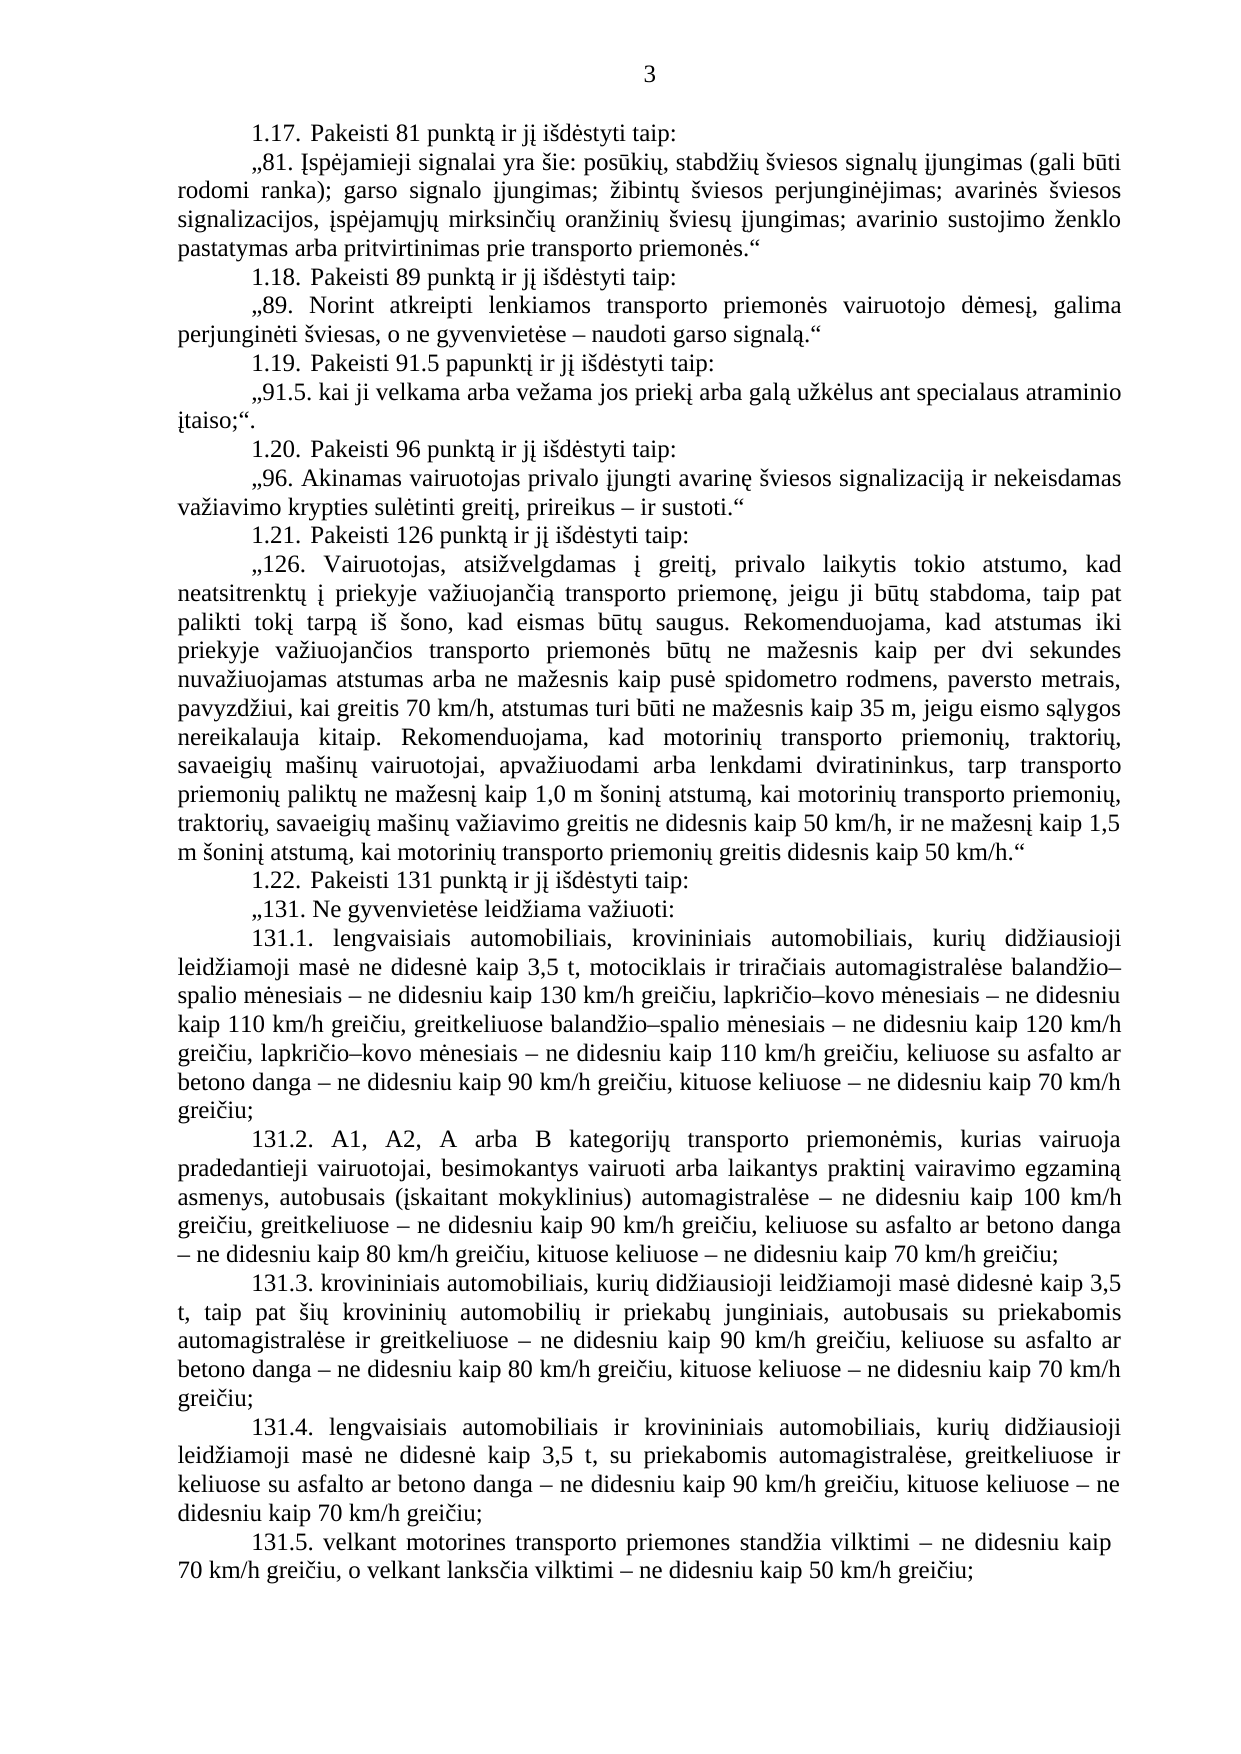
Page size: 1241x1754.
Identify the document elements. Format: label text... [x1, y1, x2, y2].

text „81. Įspėjamieji signalai yra šie: posūkių, stabdžių šviesos signalų įjungimas (gali būti rodomi ranka); garso signalo įjungimas; žibintų šviesos perjunginėjimas; avarinės šviesos signalizacijos, įspėjamųjų mirksinčių oranžinių šviesų įjungimas; avarinio sustojimo ženklo pastatymas arba pritvirtinimas prie transporto priemonės.“ [177, 147, 1122, 262]
text „91.5. kai ji velkama arba vežama jos priekį arba galą užkėlus ant specialaus atraminio įtaiso;“. [177, 377, 1122, 434]
text „131. Ne gyvenvietėse leidžiama važiuoti: [177, 894, 1122, 923]
text 131.4. lengvaisiais automobiliais ir krovininiais automobiliais, kurių didžiausioji leidžiamoji masė ne didesnė kaip 3,5 t, su priekabomis automagistralėse, greitkeliuose ir keliuose su asfalto ar betono danga – ne didesniu kaip 90 km/h greičiu, kituose keliuose – ne didesniu kaip 70 km/h greičiu; [177, 1412, 1122, 1527]
text 1.22. Pakeisti 131 punktą ir jį išdėstyti taip: [177, 866, 1122, 894]
text „126. Vairuotojas, atsižvelgdamas į greitį, privalo laikytis tokio atstumo, kad neatsitrenktų į priekyje važiuojančią transporto priemonę, jeigu ji būtų stabdoma, taip pat palikti tokį tarpą iš šono, kad eismas būtų saugus. Rekomenduojama, kad atstumas iki priekyje važiuojančios transporto priemonės būtų ne mažesnis kaip per dvi sekundes nuvažiuojamas atstumas arba ne mažesnis kaip pusė spidometro rodmens, paversto metrais, pavyzdžiui, kai greitis 70 km/h, atstumas turi būti ne mažesnis kaip 35 m, jeigu eismo sąlygos nereikalauja kitaip. Rekomenduojama, kad motorinių transporto priemonių, traktorių, savaeigių mašinų vairuotojai, apvažiuodami arba lenkdami dviratininkus, tarp transporto priemonių paliktų ne mažesnį kaip 1,0 m šoninį atstumą, kai motorinių transporto priemonių, traktorių, savaeigių mašinų važiavimo greitis ne didesnis kaip 50 km/h, ir ne mažesnį kaip 1,5 m šoninį atstumą, kai motorinių transporto priemonių greitis didesnis kaip 50 km/h.“ [177, 549, 1122, 866]
text 1.18. Pakeisti 89 punktą ir jį išdėstyti taip: [177, 262, 1122, 291]
text 1.19. Pakeisti 91.5 papunktį ir jį išdėstyti taip: [177, 348, 1122, 377]
text „96. Akinamas vairuotojas privalo įjungti avarinę šviesos signalizaciją ir nekeisdamas važiavimo krypties sulėtinti greitį, prireikus – ir sustoti.“ [177, 463, 1122, 521]
text „89. Norint atkreipti lenkiamos transporto priemonės vairuotojo dėmesį, galima perjunginėti šviesas, o ne gyvenvietėse – naudoti garso signalą.“ [177, 291, 1122, 348]
text 131.1. lengvaisiais automobiliais, krovininiais automobiliais, kurių didžiausioji leidžiamoji masė ne didesnė kaip 3,5 t, motociklais ir triračiais automagistralėse balandžio–spalio mėnesiais – ne didesniu kaip 130 km/h greičiu, lapkričio–kovo mėnesiais – ne didesniu kaip 110 km/h greičiu, greitkeliuose balandžio–spalio mėnesiais – ne didesniu kaip 120 km/h greičiu, lapkričio–kovo mėnesiais – ne didesniu kaip 110 km/h greičiu, keliuose su asfalto ar betono danga – ne didesniu kaip 90 km/h greičiu, kituose keliuose – ne didesniu kaip 70 km/h greičiu; [177, 923, 1122, 1124]
text 1.17. Pakeisti 81 punktą ir jį išdėstyti taip: [177, 118, 1122, 147]
text 131.2. A1, A2, A arba B kategorijų transporto priemonėmis, kurias vairuoja pradedantieji vairuotojai, besimokantys vairuoti arba laikantys praktinį vairavimo egzaminą asmenys, autobusais (įskaitant mokyklinius) automagistralėse – ne didesniu kaip 100 km/h greičiu, greitkeliuose – ne didesniu kaip 90 km/h greičiu, keliuose su asfalto ar betono danga – ne didesniu kaip 80 km/h greičiu, kituose keliuose – ne didesniu kaip 70 km/h greičiu; [177, 1124, 1122, 1268]
text 1.21. Pakeisti 126 punktą ir jį išdėstyti taip: [177, 521, 1122, 549]
text 131.3. krovininiais automobiliais, kurių didžiausioji leidžiamoji masė didesnė kaip 3,5 t, taip pat šių krovininių automobilių ir priekabų junginiais, autobusais su priekabomis automagistralėse ir greitkeliuose – ne didesniu kaip 90 km/h greičiu, keliuose su asfalto ar betono danga – ne didesniu kaip 80 km/h greičiu, kituose keliuose – ne didesniu kaip 70 km/h greičiu; [177, 1268, 1122, 1412]
text 1.20. Pakeisti 96 punktą ir jį išdėstyti taip: [177, 434, 1122, 463]
text 131.5. velkant motorines transporto priemones standžia vilktimi – ne didesniu kaip 70 km/h greičiu, o velkant lanksčia vilktimi – ne didesniu kaip 50 km/h greičiu; [177, 1527, 1122, 1584]
